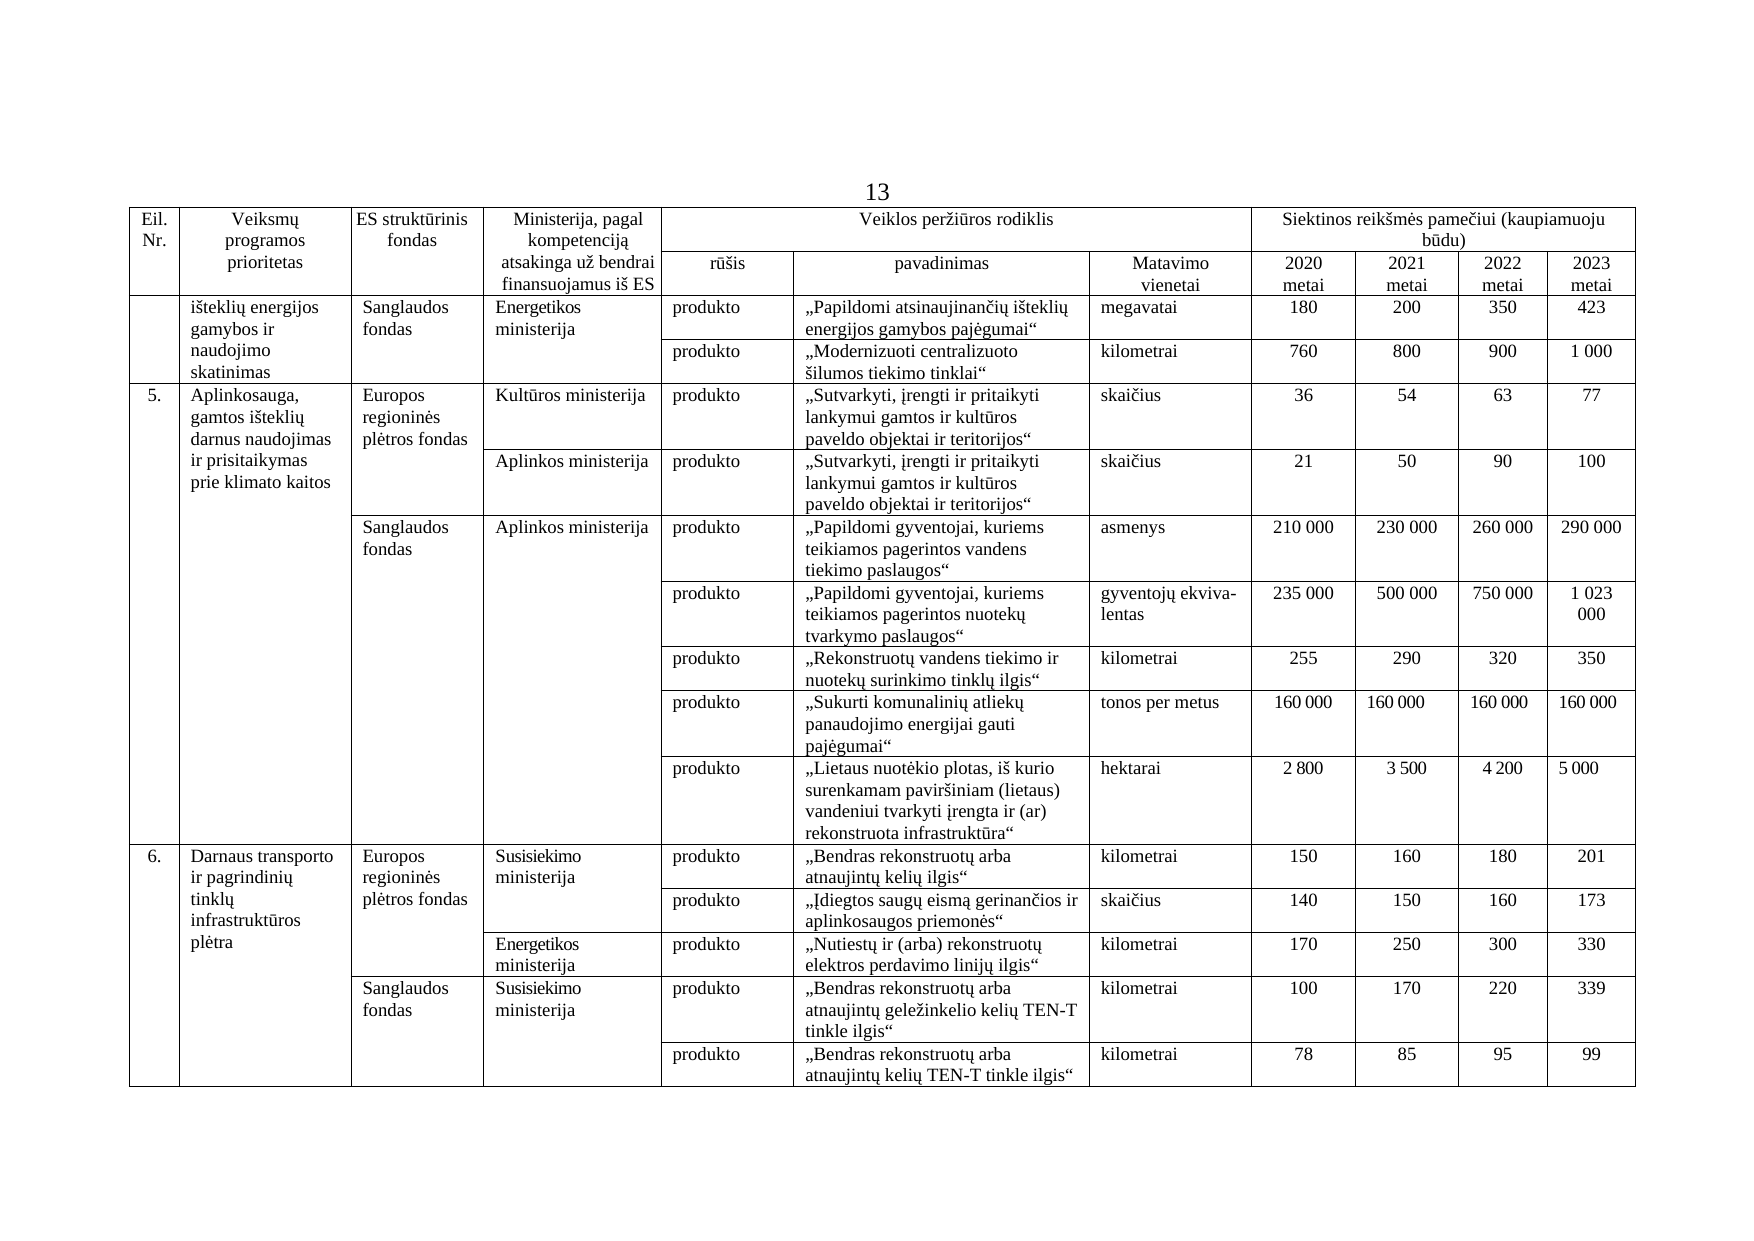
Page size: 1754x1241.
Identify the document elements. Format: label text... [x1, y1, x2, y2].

table_cell 173 [1548, 889, 1635, 932]
table_cell 160 000 [1459, 691, 1547, 756]
table_cell Susisiekimo ministerija [484, 977, 661, 1086]
table_cell produkto [662, 296, 793, 339]
table_cell rūšis [662, 252, 793, 295]
table_cell produkto [662, 691, 793, 756]
table_cell 85 [1356, 1043, 1458, 1086]
table_cell 150 [1356, 889, 1458, 932]
table_cell 100 [1548, 450, 1635, 515]
table_cell 90 [1459, 450, 1547, 515]
table_cell 423 [1548, 296, 1635, 339]
table_cell 63 [1459, 384, 1547, 449]
table_cell 1 023 000 [1548, 582, 1635, 646]
table_cell produkto [662, 757, 793, 843]
table_cell 4 200 [1459, 757, 1547, 843]
table_cell 99 [1548, 1043, 1635, 1086]
table_cell kilometrai [1090, 340, 1251, 383]
table_cell kilometrai [1090, 933, 1251, 976]
table_cell „Sukurti komunalinių atliekų panaudojimo energijai gauti pajėgumai“ [794, 691, 1089, 756]
table_cell 800 [1356, 340, 1458, 383]
table_cell Aplinkos ministerija [484, 450, 661, 515]
table_cell Kultūros ministerija [484, 384, 661, 449]
table_cell 3 500 [1356, 757, 1458, 843]
table_cell 100 [1252, 977, 1355, 1042]
table_cell „Bendras rekonstruotų arba atnaujintų kelių TEN-T tinkle ilgis“ [794, 1043, 1089, 1086]
table_header ES struktūrinis fondas [352, 208, 483, 295]
table_header Veiklos peržiūros rodiklis [662, 208, 1251, 251]
table_cell Darnaus transporto ir pagrindinių tinklų infrastruktūros plėtra [180, 845, 351, 1086]
table_cell Sanglaudos fondas [352, 977, 483, 1086]
table_cell 290 [1356, 647, 1458, 690]
table_cell 1 000 [1548, 340, 1635, 383]
table_cell „Lietaus nuotėkio plotas, iš kurio surenkamam paviršiniam (lietaus) vandeniui tvarkyti įrengta ir (ar) rekonstruota infrastruktūra“ [794, 757, 1089, 843]
table_cell produkto [662, 582, 793, 646]
table_cell 339 [1548, 977, 1635, 1042]
table_cell 2020 metai [1252, 252, 1355, 295]
table_cell „Sutvarkyti, įrengti ir pritaikyti lankymui gamtos ir kultūros paveldo objektai ir teritorijos“ [794, 450, 1089, 515]
table_cell 320 [1459, 647, 1547, 690]
table_cell „Papildomi gyventojai, kuriems teikiamos pagerintos vandens tiekimo paslaugos“ [794, 516, 1089, 581]
table_cell „Papildomi atsinaujinančių išteklių energijos gamybos pajėgumai“ [794, 296, 1089, 339]
table_cell skaičius [1090, 889, 1251, 932]
table_cell „Modernizuoti centralizuoto šilumos tiekimo tinklai“ [794, 340, 1089, 383]
table_cell 330 [1548, 933, 1635, 976]
table_cell „Bendras rekonstruotų arba atnaujintų geležinkelio kelių TEN-T tinkle ilgis“ [794, 977, 1089, 1042]
table_cell produkto [662, 933, 793, 976]
table_cell 6. [130, 845, 179, 1086]
table_cell Sanglaudos fondas [352, 516, 483, 843]
table_cell 5 000 [1548, 757, 1635, 843]
table_cell 2 800 [1252, 757, 1355, 843]
table_cell 260 000 [1459, 516, 1547, 581]
table_cell 750 000 [1459, 582, 1547, 646]
table_cell Europos regioninės plėtros fondas [352, 384, 483, 515]
table_cell hektarai [1090, 757, 1251, 843]
table_cell „Rekonstruotų vandens tiekimo ir nuotekų surinkimo tinklų ilgis“ [794, 647, 1089, 690]
table_cell Aplinkosauga, gamtos išteklių darnus naudojimas ir prisitaikymas prie klimato kaitos [180, 384, 351, 843]
table_cell 201 [1548, 845, 1635, 888]
table_cell produkto [662, 340, 793, 383]
table_cell Europos regioninės plėtros fondas [352, 845, 483, 976]
table_cell pavadinimas [794, 252, 1089, 295]
table_cell 150 [1252, 845, 1355, 888]
table_cell Matavimo vienetai [1090, 252, 1251, 295]
table_cell kilometrai [1090, 647, 1251, 690]
table_cell 350 [1548, 647, 1635, 690]
table_cell išteklių energijos gamybos ir naudojimo skatinimas [180, 296, 351, 383]
table_cell „Papildomi gyventojai, kuriems teikiamos pagerintos nuotekų tvarkymo paslaugos“ [794, 582, 1089, 646]
table_cell kilometrai [1090, 845, 1251, 888]
table_cell 50 [1356, 450, 1458, 515]
table_cell 160 [1459, 889, 1547, 932]
table_cell 140 [1252, 889, 1355, 932]
table_cell produkto [662, 384, 793, 449]
table_cell 170 [1252, 933, 1355, 976]
table_cell 21 [1252, 450, 1355, 515]
table_cell Susisiekimo ministerija [484, 845, 661, 932]
table_header Eil. Nr. [130, 208, 179, 295]
table_cell 160 000 [1356, 691, 1458, 756]
table_cell 210 000 [1252, 516, 1355, 581]
table_cell Energetikos ministerija [484, 933, 661, 976]
table_cell 170 [1356, 977, 1458, 1042]
table_cell 2021 metai [1356, 252, 1458, 295]
table_cell 78 [1252, 1043, 1355, 1086]
table_cell tonos per metus [1090, 691, 1251, 756]
table_header Veiksmų programos prioritetas [180, 208, 351, 295]
table_cell Aplinkos ministerija [484, 516, 661, 843]
table_cell produkto [662, 1043, 793, 1086]
table_cell produkto [662, 845, 793, 888]
table_cell Sanglaudos fondas [352, 296, 483, 383]
table_cell produkto [662, 450, 793, 515]
table_cell skaičius [1090, 384, 1251, 449]
table_cell kilometrai [1090, 977, 1251, 1042]
table_cell „Sutvarkyti, įrengti ir pritaikyti lankymui gamtos ir kultūros paveldo objektai ir teritorijos“ [794, 384, 1089, 449]
table_cell asmenys [1090, 516, 1251, 581]
table_cell 36 [1252, 384, 1355, 449]
table_cell kilometrai [1090, 1043, 1251, 1086]
table_cell „Nutiestų ir (arba) rekonstruotų elektros perdavimo linijų ilgis“ [794, 933, 1089, 976]
table_cell Energetikos ministerija [484, 296, 661, 383]
table_cell 350 [1459, 296, 1547, 339]
table_cell 180 [1252, 296, 1355, 339]
table_cell gyventojų ekviva-lentas [1090, 582, 1251, 646]
table_cell 290 000 [1548, 516, 1635, 581]
table_cell produkto [662, 647, 793, 690]
table_cell produkto [662, 977, 793, 1042]
table_cell 5. [130, 384, 179, 843]
table_cell 255 [1252, 647, 1355, 690]
table_cell 200 [1356, 296, 1458, 339]
table_cell 95 [1459, 1043, 1547, 1086]
table_cell [130, 296, 179, 383]
table_cell „Įdiegtos saugų eismą gerinančios ir aplinkosaugos priemonės“ [794, 889, 1089, 932]
table_header Ministerija, pagal kompetenciją atsakinga už bendrai finansuojamus iš ES struktūrinių fondų lėšų ūkio sektorius [484, 208, 661, 295]
table_cell megavatai [1090, 296, 1251, 339]
table_cell 160 [1356, 845, 1458, 888]
table_cell 250 [1356, 933, 1458, 976]
table_cell 900 [1459, 340, 1547, 383]
table_cell skaičius [1090, 450, 1251, 515]
table_cell 2023 metai [1548, 252, 1635, 295]
table_cell 54 [1356, 384, 1458, 449]
table_header Siektinos reikšmės pamečiui (kaupiamuoju būdu) [1252, 208, 1635, 251]
table_cell produkto [662, 516, 793, 581]
table_cell 180 [1459, 845, 1547, 888]
table_cell 77 [1548, 384, 1635, 449]
table_cell 760 [1252, 340, 1355, 383]
table_cell „Bendras rekonstruotų arba atnaujintų kelių ilgis“ [794, 845, 1089, 888]
table_cell 2022 metai [1459, 252, 1547, 295]
table_cell 300 [1459, 933, 1547, 976]
table_cell 235 000 [1252, 582, 1355, 646]
table_cell 160 000 [1548, 691, 1635, 756]
table_cell produkto [662, 889, 793, 932]
table_cell 220 [1459, 977, 1547, 1042]
table_cell 160 000 [1252, 691, 1355, 756]
table_cell 230 000 [1356, 516, 1458, 581]
table_cell 500 000 [1356, 582, 1458, 646]
